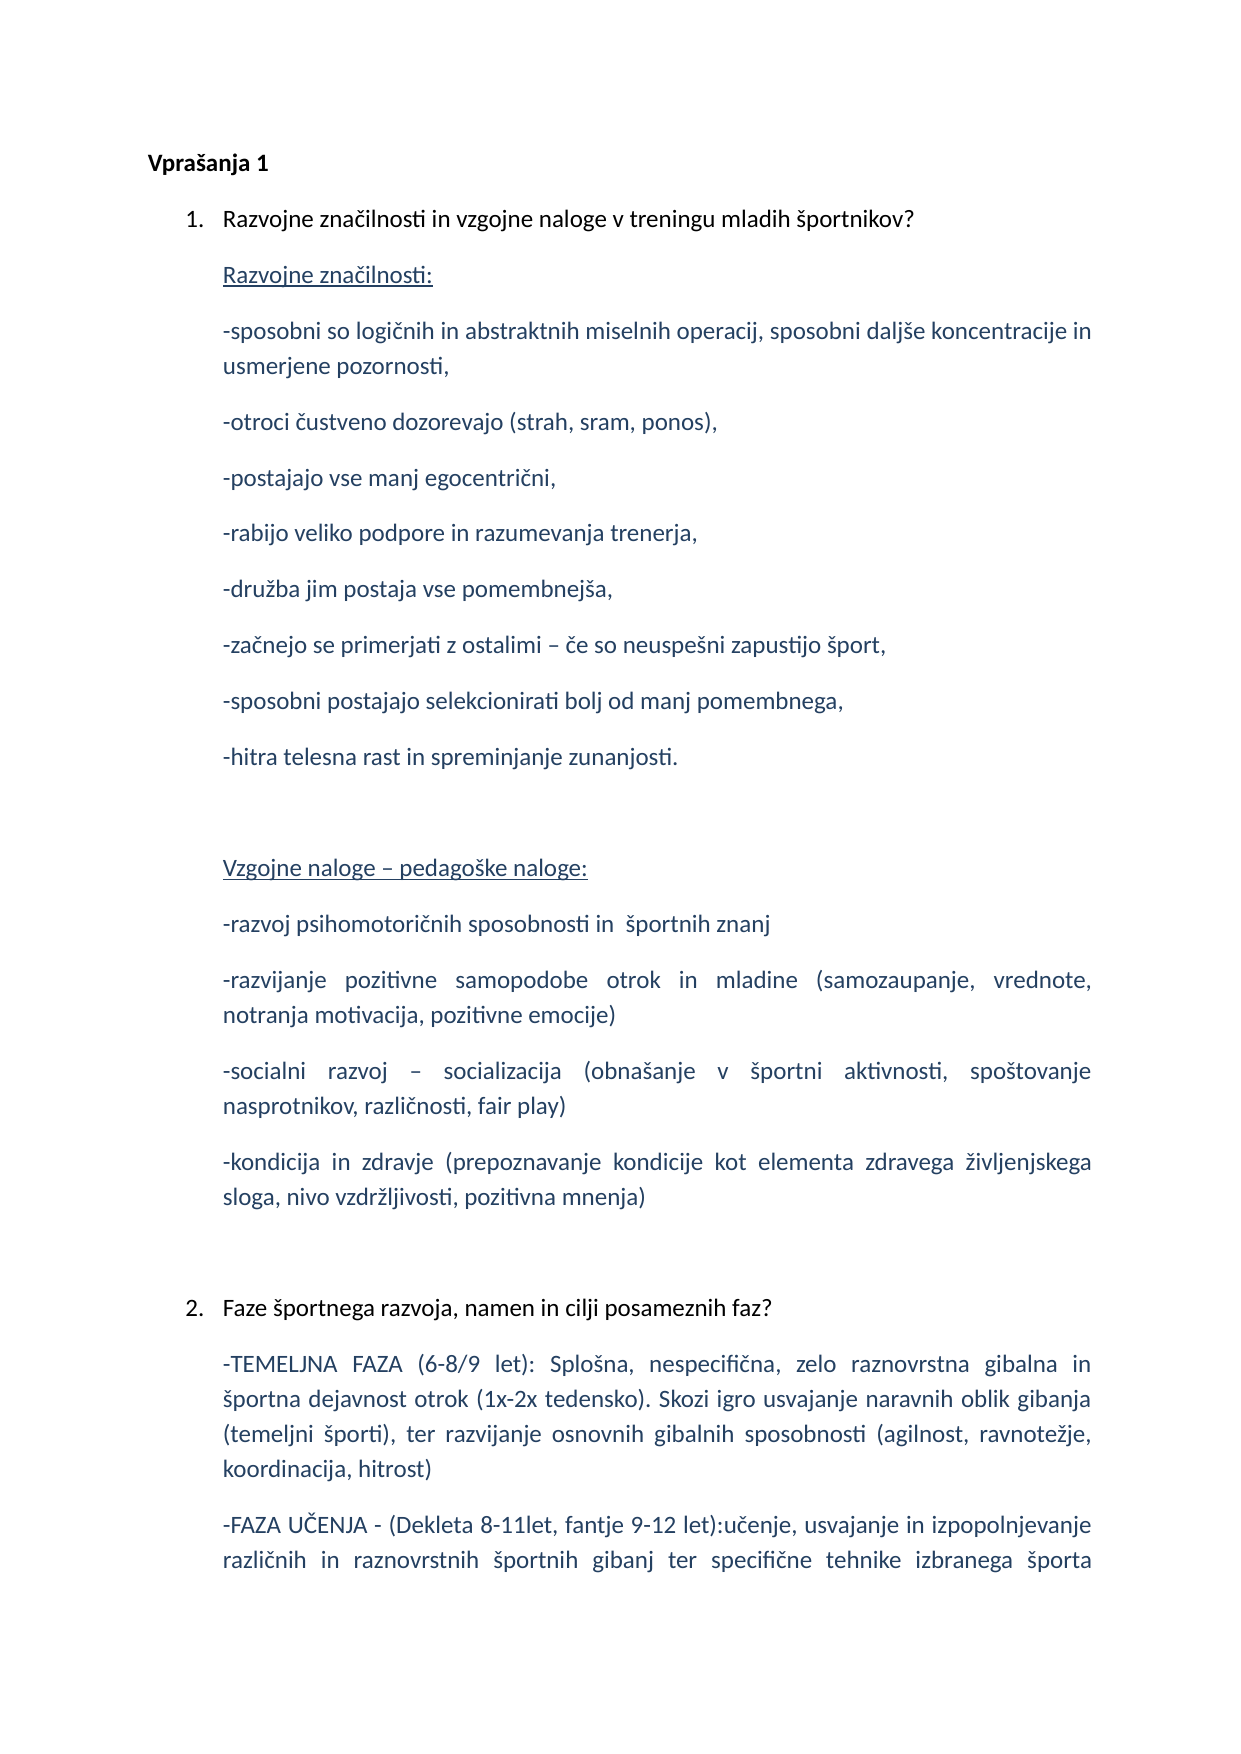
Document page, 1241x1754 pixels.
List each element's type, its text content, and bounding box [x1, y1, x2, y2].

list -razvijanje pozitivne samopodobe otrok in mladine (samozaupanje, vrednote, notranja motivacija, pozitivne emocije) [223, 964, 1093, 1030]
list -FAZA UČENJA - (Dekleta 8-11let, fantje 9-12 let):učenje, usvajanje in izpopolnjevanje različnih in raznovrstnih športnih gibanj ter specifične tehnike izbranega športa [223, 1509, 1093, 1575]
list -sposobni postajajo selekcionirati bolj od manj pomembnega, [223, 685, 1093, 716]
list Faze športnega razvoja, namen in cilji posameznih faz? [185, 1293, 1093, 1323]
list -TEMELJNA FAZA (6-8/9 let): Splošna, nespecifična, zelo raznovrstna gibalna in športna dejavnost otrok (1x-2x tedensko). Skozi igro usvajanje naravnih oblik gibanja (temeljni športi), ter razvijanje osnovnih gibalnih sposobnosti (agilnost, ravnotežje, koordinacija, hitrost) [223, 1348, 1093, 1484]
list -hitra telesna rast in spreminjanje zunanjosti. [223, 741, 1093, 771]
text Vprašanja 1 [148, 148, 1093, 178]
list -družba jim postaja vse pomembnejša, [223, 573, 1093, 604]
list Razvojne značilnosti in vzgojne naloge v treningu mladih športnikov? [185, 203, 1093, 234]
list Razvojne značilnosti: [223, 259, 1093, 290]
list -postajajo vse manj egocentrični, [223, 462, 1093, 492]
list -začnejo se primerjati z ostalimi – če so neuspešni zapustijo šport, [223, 629, 1093, 660]
list Vzgojne naloge – pedagoške naloge: [223, 853, 1093, 883]
list -kondicija in zdravje (prepoznavanje kondicije kot elementa zdravega življenjskega sloga, nivo vzdržljivosti, pozitivna mnenja) [223, 1146, 1093, 1211]
list -rabijo veliko podpore in razumevanja trenerja, [223, 518, 1093, 548]
list -socialni razvoj – socializacija (obnašanje v športni aktivnosti, spoštovanje nasprotnikov, različnosti, fair play) [223, 1055, 1093, 1121]
list -sposobni so logičnih in abstraktnih miselnih operacij, sposobni daljše koncentracije in usmerjene pozornosti, [223, 315, 1093, 381]
list -otroci čustveno dozorevajo (strah, sram, ponos), [223, 406, 1093, 436]
list -razvoj psihomotoričnih sposobnosti in športnih znanj [223, 908, 1093, 939]
